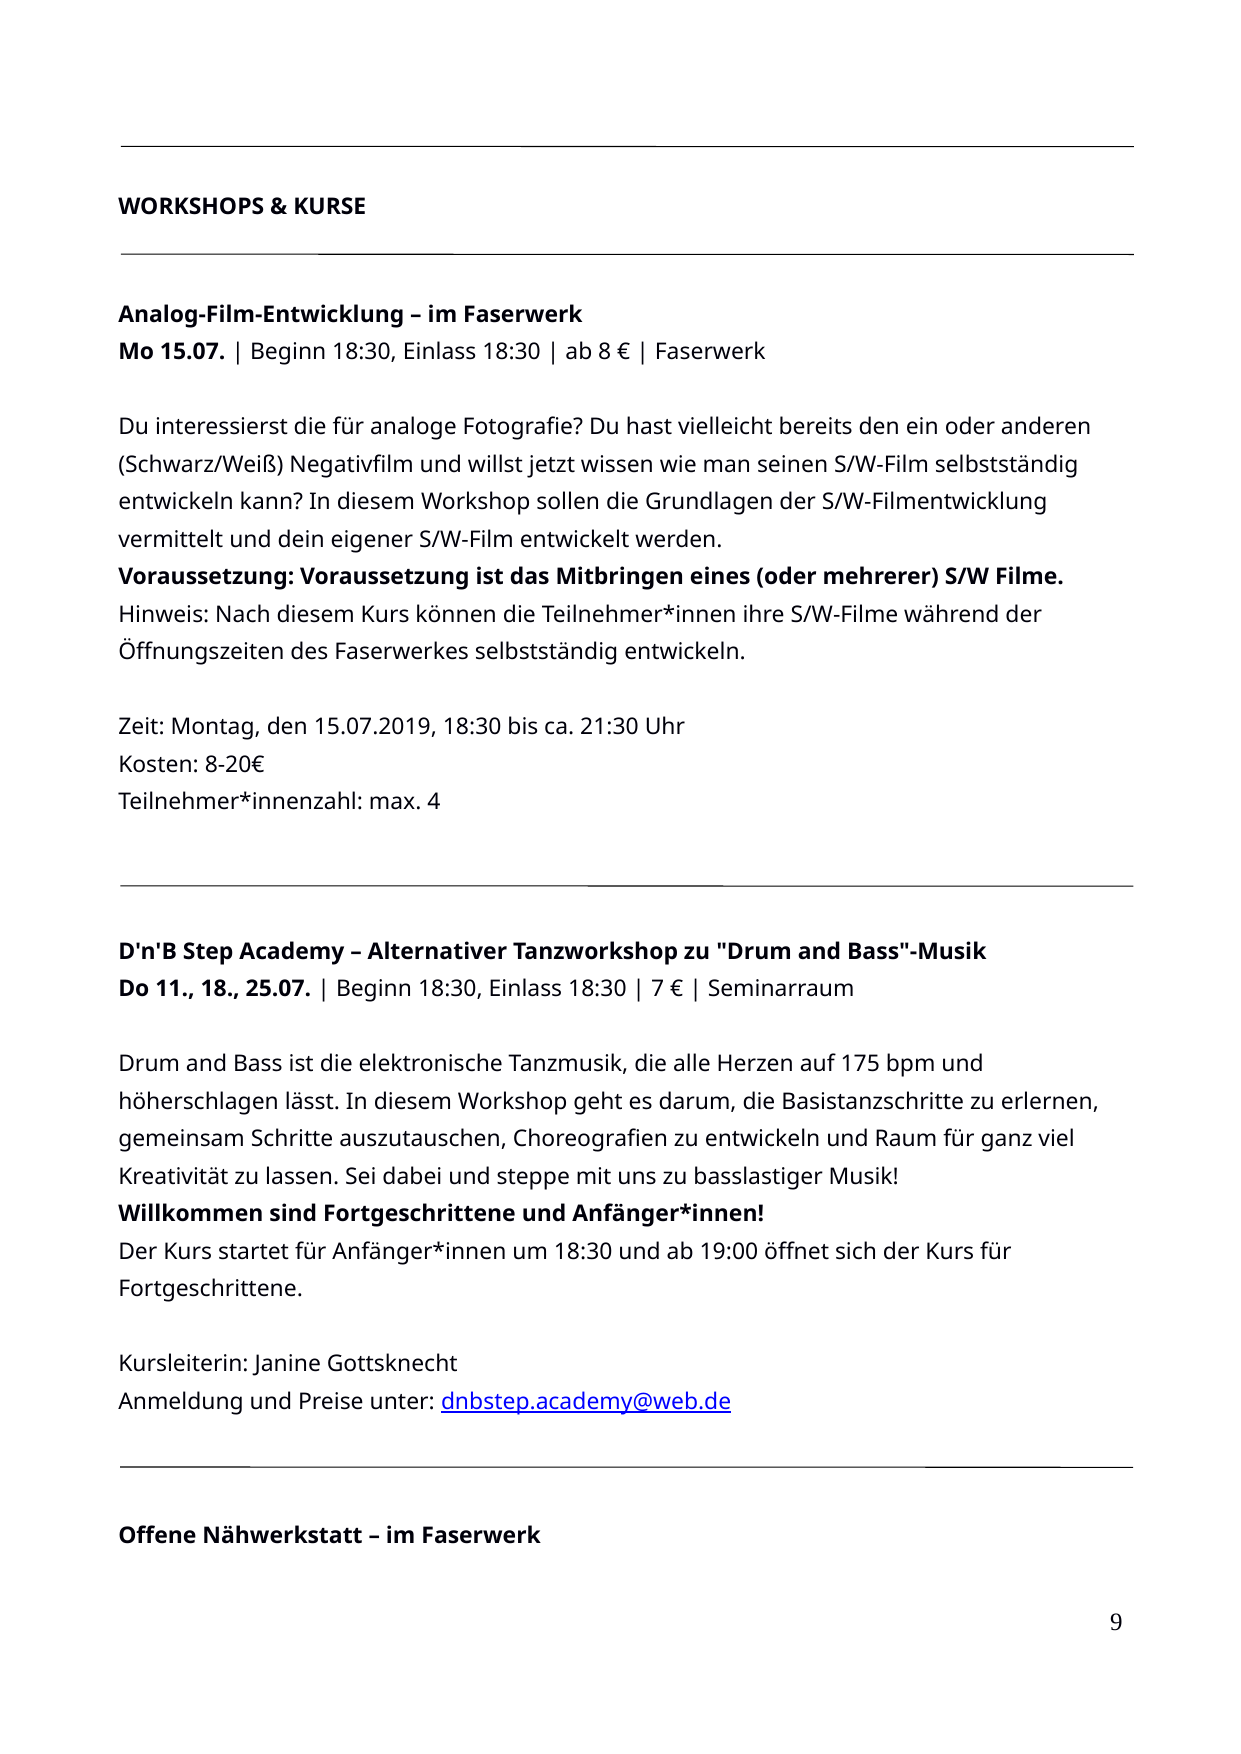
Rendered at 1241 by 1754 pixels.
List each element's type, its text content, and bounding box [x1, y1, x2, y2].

text Mo 15.07. | Beginn 18:30, Einlass 18:30 | ab 8 € | Faserwerk [118, 335, 1122, 367]
text Offene Nähwerkstatt – im Faserwerk [118, 1519, 1122, 1550]
text WORKSHOPS & KURSE [118, 190, 1122, 221]
text D'n'B Step Academy – Alternativer Tanzworkshop zu "Drum and Bass"-Musik [118, 935, 1122, 966]
text Drum and Bass ist die elektronische Tanzmusik, die alle Herzen auf 175 bpm und höherschlagen lässt. In diesem Workshop geht es darum, die Basistanzschritte zu erlernen, gemeinsam Schritte auszutauschen, Choreografien zu entwickeln und Raum für ganz viel Kreativität zu lassen. Sei dabei und steppe mit uns zu basslastiger Musik! Willkommen sind Fortgeschrittene und Anfänger*innen! Der Kurs startet für Anfänger*innen um 18:30 und ab 19:00 öffnet sich der Kurs für Fortgeschrittene. Kursleiterin: Janine Gottsknecht Anmeldung und Preise unter: dnbstep.academy@web.de [118, 1047, 1122, 1416]
text Du interessierst die für analoge Fotografie? Du hast vielleicht bereits den ein oder anderen (Schwarz/Weiß) Negativfilm und willst jetzt wissen wie man seinen S/W-Film selbstständig entwickeln kann? In diesem Workshop sollen die Grundlagen der S/W-Filmentwicklung vermittelt und dein eigener S/W-Film entwickelt werden. Voraussetzung: Voraussetzung ist das Mitbringen eines (oder mehrerer) S/W Filme. Hinweis: Nach diesem Kurs können die Teilnehmer*innen ihre S/W-Filme während der Öffnungszeiten des Faserwerkes selbstständig entwickeln. Zeit: Montag, den 15.07.2019, 18:30 bis ca. 21:30 Uhr Kosten: 8-20€ Teilnehmer*innenzahl: max. 4 [118, 410, 1122, 817]
text Do 11., 18., 25.07. | Beginn 18:30, Einlass 18:30 | 7 € | Seminarraum [118, 972, 1122, 1003]
text Analog-Film-Entwicklung – im Faserwerk [118, 298, 1122, 329]
